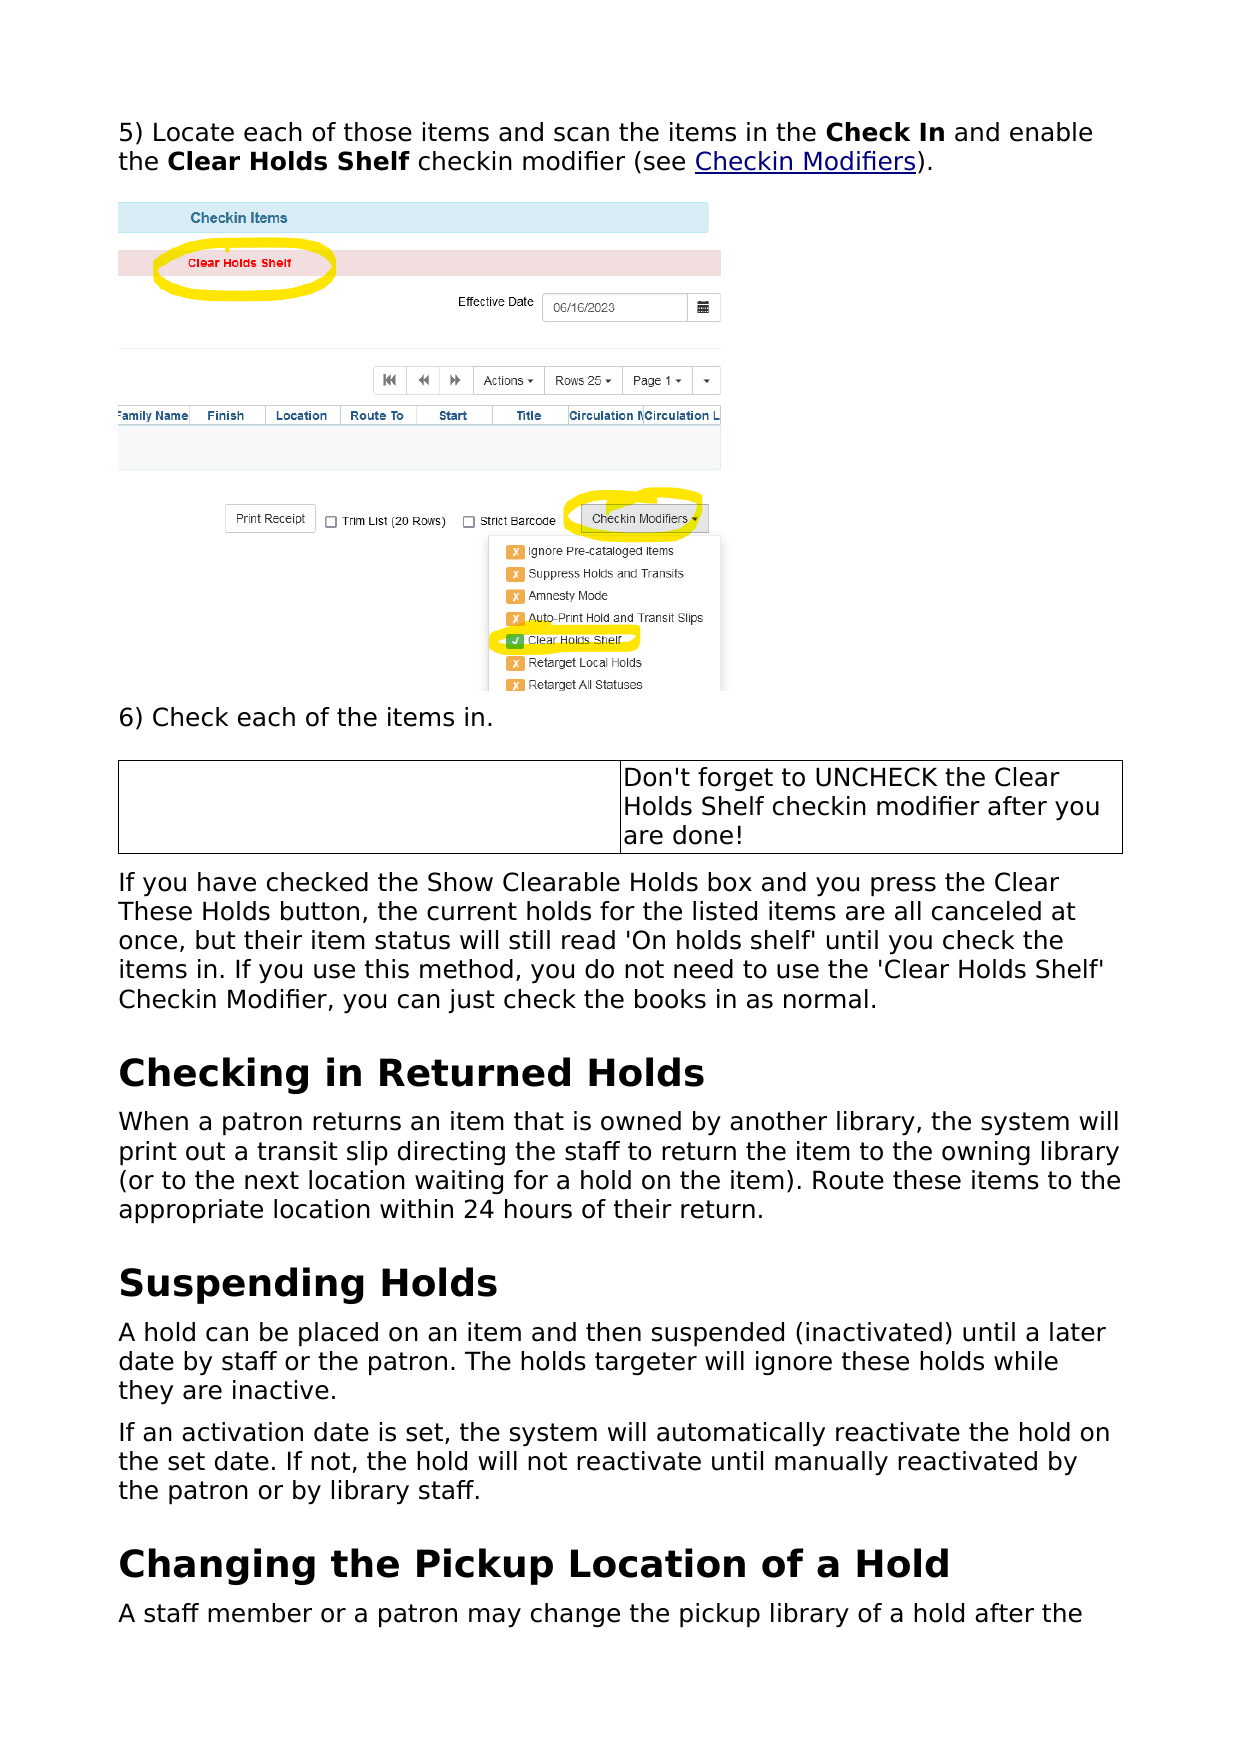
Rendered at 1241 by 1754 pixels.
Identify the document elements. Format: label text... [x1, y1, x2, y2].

table_header Don't forget to UNCHECK the Clear Holds Shelf checkin modifier after you are done! [621, 761, 1122, 853]
subtitle Suspending Holds [118, 1262, 1122, 1305]
text 6) Check each of the items in. [118, 703, 1122, 732]
text 5) Locate each of those items and scan the items in the Check In and enable the Clear Holds Shelf checkin modifier (see Checkin Modifiers). [118, 118, 1122, 176]
text When a patron returns an item that is owned by another library, the system will print out a transit slip directing the staff to return the item to the owning library (or to the next location waiting for a hold on the item). Route these items to the appropriate location within 24 hours of their return. [118, 1108, 1122, 1224]
subtitle Changing the Pickup Location of a Hold [118, 1543, 1122, 1587]
text A staff member or a patron may change the pickup library of a hold after the [118, 1599, 1122, 1628]
text If an activation date is set, the system will automatically reactivate the hold on the set date. If not, the hold will not reactivate until manually reactivated by the patron or by library staff. [118, 1418, 1122, 1505]
table_header [119, 761, 620, 853]
text A hold can be placed on an item and then suspended (inactivated) until a later date by staff or the patron. The holds targeter will ignore these holds while they are inactive. [118, 1318, 1122, 1405]
subtitle Checking in Returned Holds [118, 1051, 1122, 1095]
text If you have checked the Show Clearable Holds box and you press the Clear These Holds button, the current holds for the listed items are all canceled at once, but their item status will still read 'On holds shelf' until you check the items in. If you use this method, you do not need to use the 'Clear Holds Shelf' Checkin Modifier, you can just check the books in as normal. [118, 868, 1122, 1014]
picture [118, 188, 744, 691]
